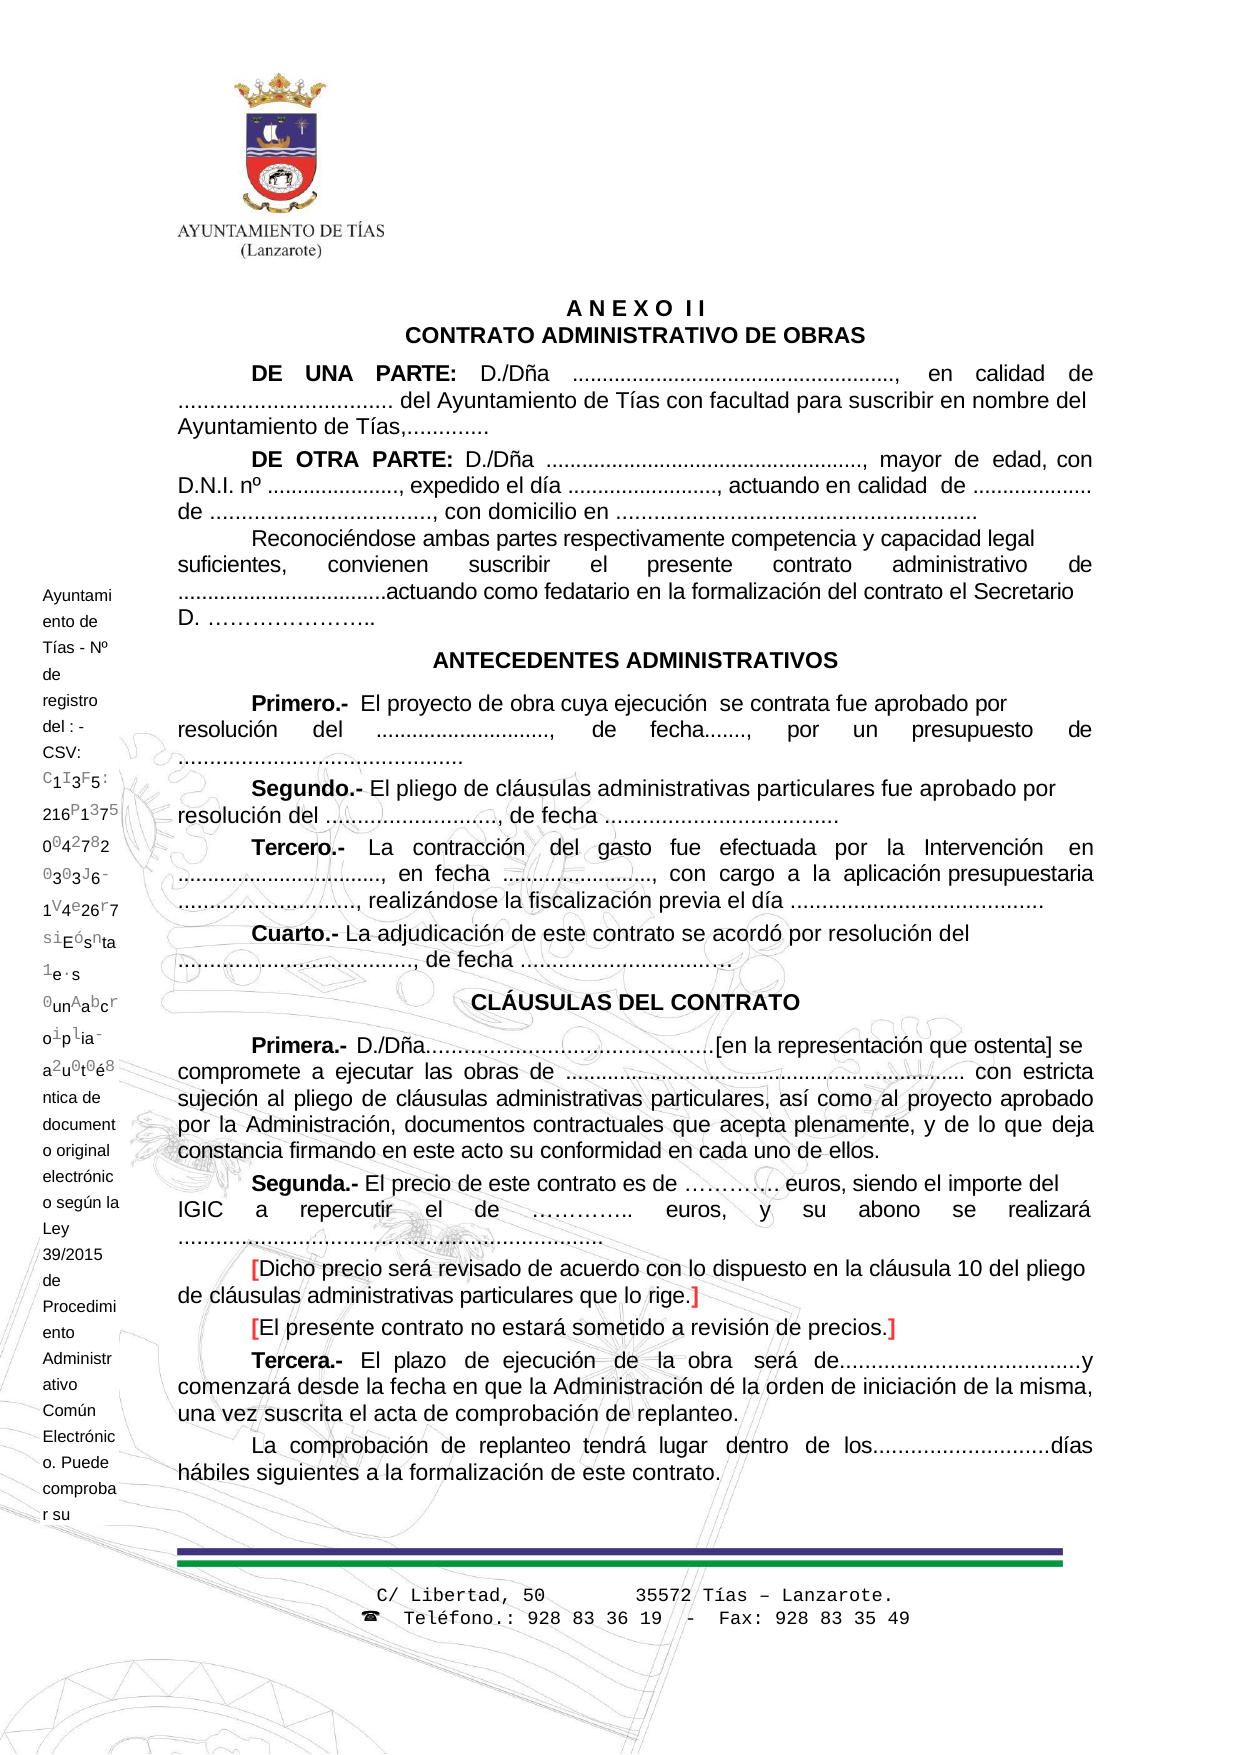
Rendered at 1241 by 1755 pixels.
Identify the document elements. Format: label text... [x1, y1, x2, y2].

text Cuarto.- La adjudicación de este contrato se acordó por resolución del [995, 919, 1182, 946]
text Primera.- D./Dña [en la representación que ostenta] se [995, 1032, 1182, 1058]
text ....................................., de fecha ..............................… [995, 946, 1182, 972]
text ................................................................... [995, 1223, 1182, 1249]
text DE OTRA PARTE: D./Dña ....................................................., mayor de edad, con [251, 446, 1182, 472]
text CONTRATO ADMINISTRATIVO DE OBRAS [162, 322, 1108, 348]
text C/ Libertad, 50 35572 Tías – Lanzarote. [995, 1586, 1108, 1607]
text D.N.I. nº ......................, expedido el día ........................., actuando en calidad de .................... [177, 472, 1182, 499]
text comenzará desde la fecha en que la Administración dé la orden de iniciación de la misma, una vez suscrita el acta de comprobación de replanteo. [995, 1373, 1095, 1426]
text hábiles siguientes a la formalización de este contrato. [995, 1459, 1182, 1485]
subtitle ANTECEDENTES ADMINISTRATIVOS [162, 647, 1108, 673]
text [Dicho precio será revisado de acuerdo con lo dispuesto en la cláusula 10 del pliego de cláusulas administrativas particulares que lo rige.] [995, 1255, 1100, 1308]
text La comprobación de replanteo tendrá lugar dentro de los días [995, 1432, 1182, 1458]
text Primero.- El proyecto de obra cuya ejecución se contrata fue aprobado por resolución del ............................., de fecha......., por un presupuesto de [177, 690, 1094, 743]
text ...................................actuando como fedatario en la formalización del contrato el Secretario D. ………………….. [177, 578, 1094, 631]
subtitle A N E X O I I [162, 295, 1108, 322]
text DE UNA PARTE: D./Dña ......................................................, en calidad de [251, 361, 1182, 387]
text Tercero.- La contracción del gasto fue efectuada por la Intervención en [995, 834, 1094, 861]
subtitle CLÁUSULAS DEL CONTRATO [995, 989, 1108, 1015]
text compromete a ejecutar las obras de ................................................................... con estricta sujeción al pliego de cláusulas administrativas particulares, así como al proyecto aprobado por la Administración, documentos contractuales que acepta plenamente, y de lo que deja constancia firmando en este acto su conformidad en cada uno de ellos. [995, 1058, 1094, 1164]
text ............................................. [995, 743, 1182, 769]
text Segunda.- El precio de este contrato es de …………. euros, siendo el importe del IGIC a repercutir el de ………….. euros, y su abono se realizará [995, 1170, 1094, 1223]
text [El presente contrato no estará sometido a revisión de precios.] [995, 1314, 1182, 1341]
text ............................, realizándose la fiscalización previa el día ........................................ [995, 887, 1182, 913]
text .................................., en fecha ........................., con cargo a la aplicación presupuestaria [995, 861, 1094, 887]
text de ..................................., con domicilio en ......................................................... [177, 499, 1182, 525]
text .................................. del Ayuntamiento de Tías con facultad para suscribir en nombre del Ayuntamiento de Tías,............. [177, 387, 1182, 440]
text  Teléfono.: 928 83 36 19 - Fax: 928 83 35 49 [995, 1607, 1108, 1630]
text Segundo.- El pliego de cláusulas administrativas particulares fue aprobado por resolución del ..........................., de fecha ..................................... [995, 775, 1100, 828]
text Tercera.- El plazo de ejecución de la obra será de y [995, 1347, 1182, 1373]
text Reconociéndose ambas partes respectivamente competencia y capacidad legal suficientes, convienen suscribir el presente contrato administrativo de [177, 525, 1094, 578]
text Ayuntamiento de Tías - Nº de registro del : - CSV: C1I3F5:216P137500427820303J6-1V4e26r7siEósnta 1e.s 0unAabcroiplia-a2u0t0é8ntica de documento original electrónico según la Ley 39/2015 de Procedimiento Administrativo Común Electrónico. Puede comprobar su autenticidad en: [42, 586, 119, 1525]
